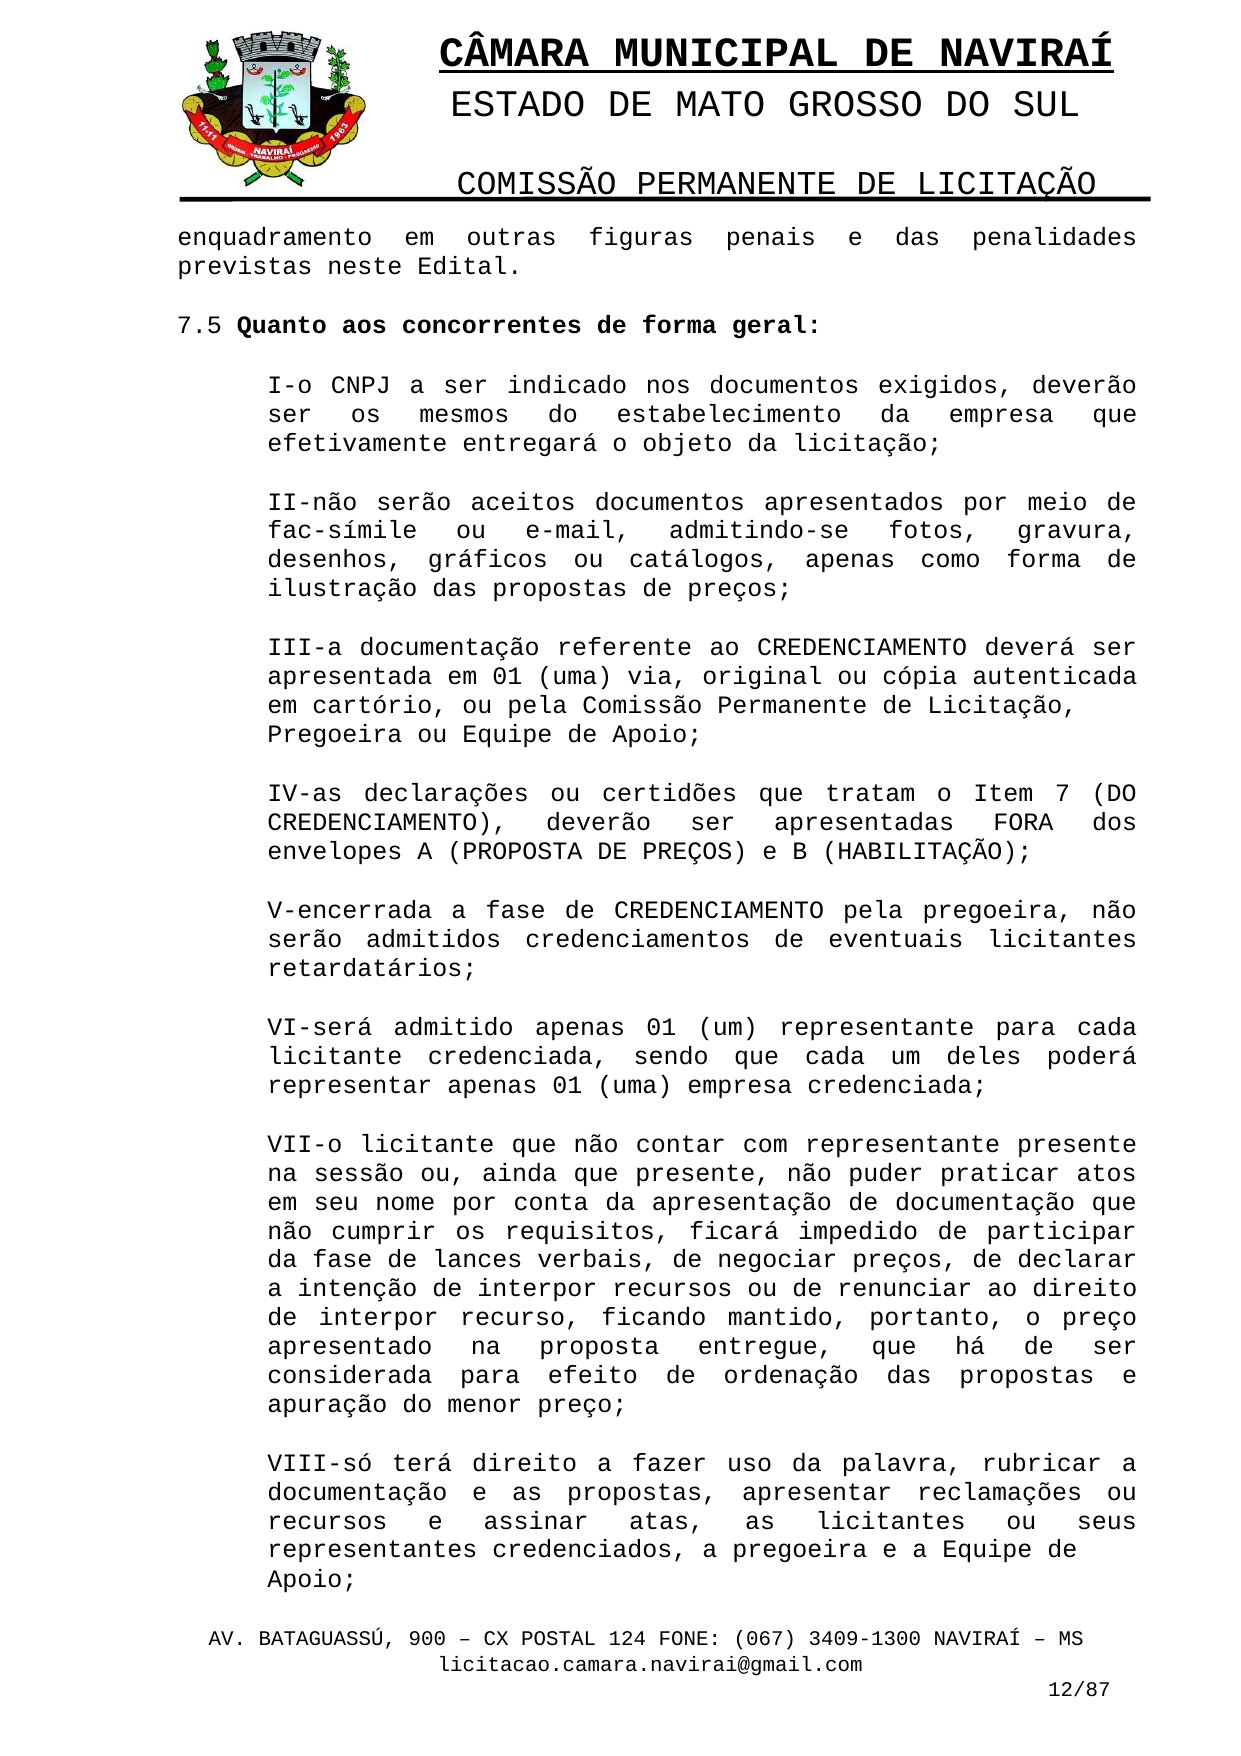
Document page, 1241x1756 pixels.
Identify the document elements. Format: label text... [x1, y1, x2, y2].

list as declarações ou certidões que tratam o Item 7 (DO CREDENCIAMENTO), deverão ser apresentadas FORA dos envelopes A (PROPOSTA DE PREÇOS) e B (HABILITAÇÃO); [177, 781, 1137, 867]
list o CNPJ a ser indicado nos documentos exigidos, deverão ser os mesmos do estabelecimento da empresa que efetivamente entregará o objeto da licitação; [177, 372, 1137, 458]
text Apoio; [267, 1566, 1123, 1594]
list encerrada a fase de CREDENCIAMENTO pela pregoeira, não serão admitidos credenciamentos de eventuais licitantes retardatários; [177, 898, 1137, 984]
list o licitante que não contar com representante presente na sessão ou, ainda que presente, não puder praticar atos em seu nome por conta da apresentação de documentação que não cumprir os requisitos, ficará impedido de participar da fase de lances verbais, de negociar preços, de declarar a intenção de interpor recursos ou de renunciar ao direito de interpor recurso, ficando mantido, portanto, o preço apresentado na proposta entregue, que há de ser considerada para efeito de ordenação das propostas e apuração do menor preço; [177, 1132, 1137, 1420]
list será admitido apenas 01 (um) representante para cada licitante credenciada, sendo que cada um deles poderá representar apenas 01 (uma) empresa credenciada; [177, 1015, 1137, 1101]
text Pregoeira ou Equipe de Apoio; [267, 722, 1123, 750]
list não serão aceitos documentos apresentados por meio de fac-símile ou e-mail, admitindo-se fotos, gravura, desenhos, gráficos ou catálogos, apenas como forma de ilustração das propostas de preços; [177, 489, 1137, 604]
text enquadramento em outras figuras penais e das penalidades previstas neste Edital. [177, 225, 1137, 282]
text 7.5 Quanto aos concorrentes de forma geral: [177, 313, 1241, 341]
list a documentação referente ao CREDENCIAMENTO deverá ser apresentada em 01 (uma) via, original ou cópia autenticada em cartório, ou pela Comissão Permanente de Licitação, [177, 635, 1137, 721]
list só terá direito a fazer uso da palavra, rubricar a documentação e as propostas, apresentar reclamações ou recursos e assinar atas, as licitantes ou seus representantes credenciados, a pregoeira e a Equipe de [177, 1451, 1137, 1565]
